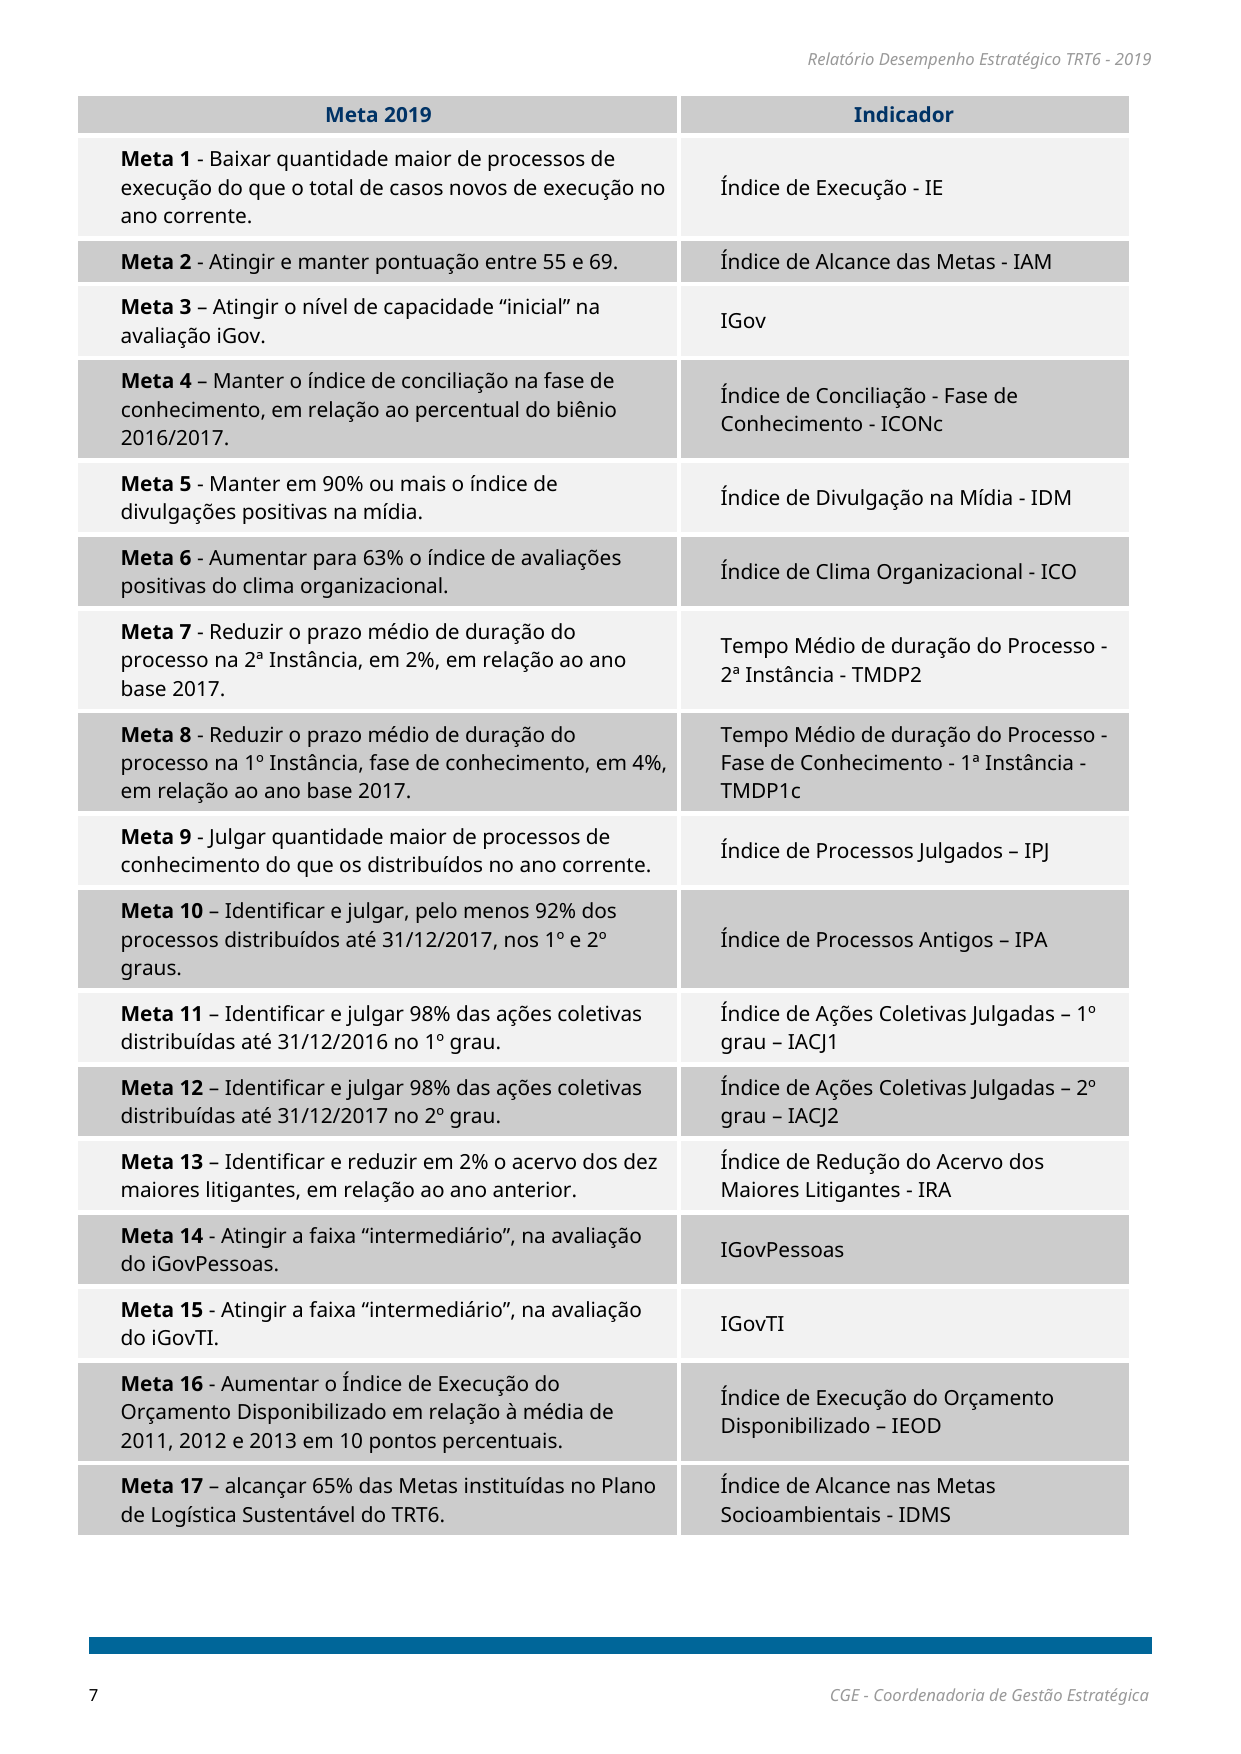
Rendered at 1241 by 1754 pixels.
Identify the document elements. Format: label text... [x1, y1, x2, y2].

table_cell Índice de Processos Julgados – IPJ [681, 816, 1129, 885]
table_cell Meta 2 - Atingir e manter pontuação entre 55 e 69. [78, 241, 677, 282]
table_cell Meta 9 - Julgar quantidade maior de processos de conhecimento do que os distribuídos no ano corrente. [78, 816, 677, 885]
table_cell Meta 5 - Manter em 90% ou mais o índice de divulgações positivas na mídia. [78, 463, 677, 532]
table_cell Meta 8 - Reduzir o prazo médio de duração do processo na 1º Instância, fase de conhecimento, em 4%, em relação ao ano base 2017. [78, 713, 677, 811]
table_cell Meta 13 – Identificar e reduzir em 2% o acervo dos dez maiores litigantes, em relação ao ano anterior. [78, 1141, 677, 1210]
table_cell Tempo Médio de duração do Processo - Fase de Conhecimento - 1ª Instância - TMDP1c [681, 713, 1129, 811]
table_cell Meta 4 – Manter o índice de conciliação na fase de conhecimento, em relação ao percentual do biênio 2016/2017. [78, 360, 677, 458]
table_cell Indicador [681, 96, 1129, 133]
table_cell Meta 6 - Aumentar para 63% o índice de avaliações positivas do clima organizacional. [78, 537, 677, 606]
table_cell IGov [681, 286, 1129, 356]
table_cell Meta 2019 [78, 96, 677, 133]
table_cell Índice de Alcance das Metas - IAM [681, 241, 1129, 282]
table_cell Índice de Execução - IE [681, 138, 1129, 236]
table_cell Tempo Médio de duração do Processo - 2ª Instância - TMDP2 [681, 611, 1129, 709]
table_cell Índice de Processos Antigos – IPA [681, 890, 1129, 988]
table_cell Meta 1 - Baixar quantidade maior de processos de execução do que o total de casos novos de execução no ano corrente. [78, 138, 677, 236]
table_cell Meta 7 - Reduzir o prazo médio de duração do processo na 2ª Instância, em 2%, em relação ao ano base 2017. [78, 611, 677, 709]
table_cell Índice de Clima Organizacional - ICO [681, 537, 1129, 606]
table_cell Índice de Redução do Acervo dos Maiores Litigantes - IRA [681, 1141, 1129, 1210]
table_cell Índice de Ações Coletivas Julgadas – 2º grau – IACJ2 [681, 1067, 1129, 1136]
table_cell Meta 14 - Atingir a faixa “intermediário”, na avaliação do iGovPessoas. [78, 1215, 677, 1284]
table_cell IGovTI [681, 1289, 1129, 1358]
table_cell Índice de Alcance nas Metas Socioambientais - IDMS [681, 1465, 1129, 1535]
table_cell Índice de Divulgação na Mídia - IDM [681, 463, 1129, 532]
table_cell Meta 11 – Identificar e julgar 98% das ações coletivas distribuídas até 31/12/2016 no 1º grau. [78, 993, 677, 1062]
table_cell Meta 3 – Atingir o nível de capacidade “inicial” na avaliação iGov. [78, 286, 677, 356]
table_cell Meta 16 - Aumentar o Índice de Execução do Orçamento Disponibilizado em relação à média de 2011, 2012 e 2013 em 10 pontos percentuais. [78, 1363, 677, 1461]
table_cell Meta 10 – Identificar e julgar, pelo menos 92% dos processos distribuídos até 31/12/2017, nos 1º e 2º graus. [78, 890, 677, 988]
table_cell Meta 15 - Atingir a faixa “intermediário”, na avaliação do iGovTI. [78, 1289, 677, 1358]
table_cell Meta 17 – alcançar 65% das Metas instituídas no Plano de Logística Sustentável do TRT6. [78, 1465, 677, 1535]
table_cell Índice de Ações Coletivas Julgadas – 1º grau – IACJ1 [681, 993, 1129, 1062]
table_cell Índice de Execução do Orçamento Disponibilizado – IEOD [681, 1363, 1129, 1461]
table_cell Índice de Conciliação - Fase de Conhecimento - ICONc [681, 360, 1129, 458]
table_cell Meta 12 – Identificar e julgar 98% das ações coletivas distribuídas até 31/12/2017 no 2º grau. [78, 1067, 677, 1136]
table_cell IGovPessoas [681, 1215, 1129, 1284]
